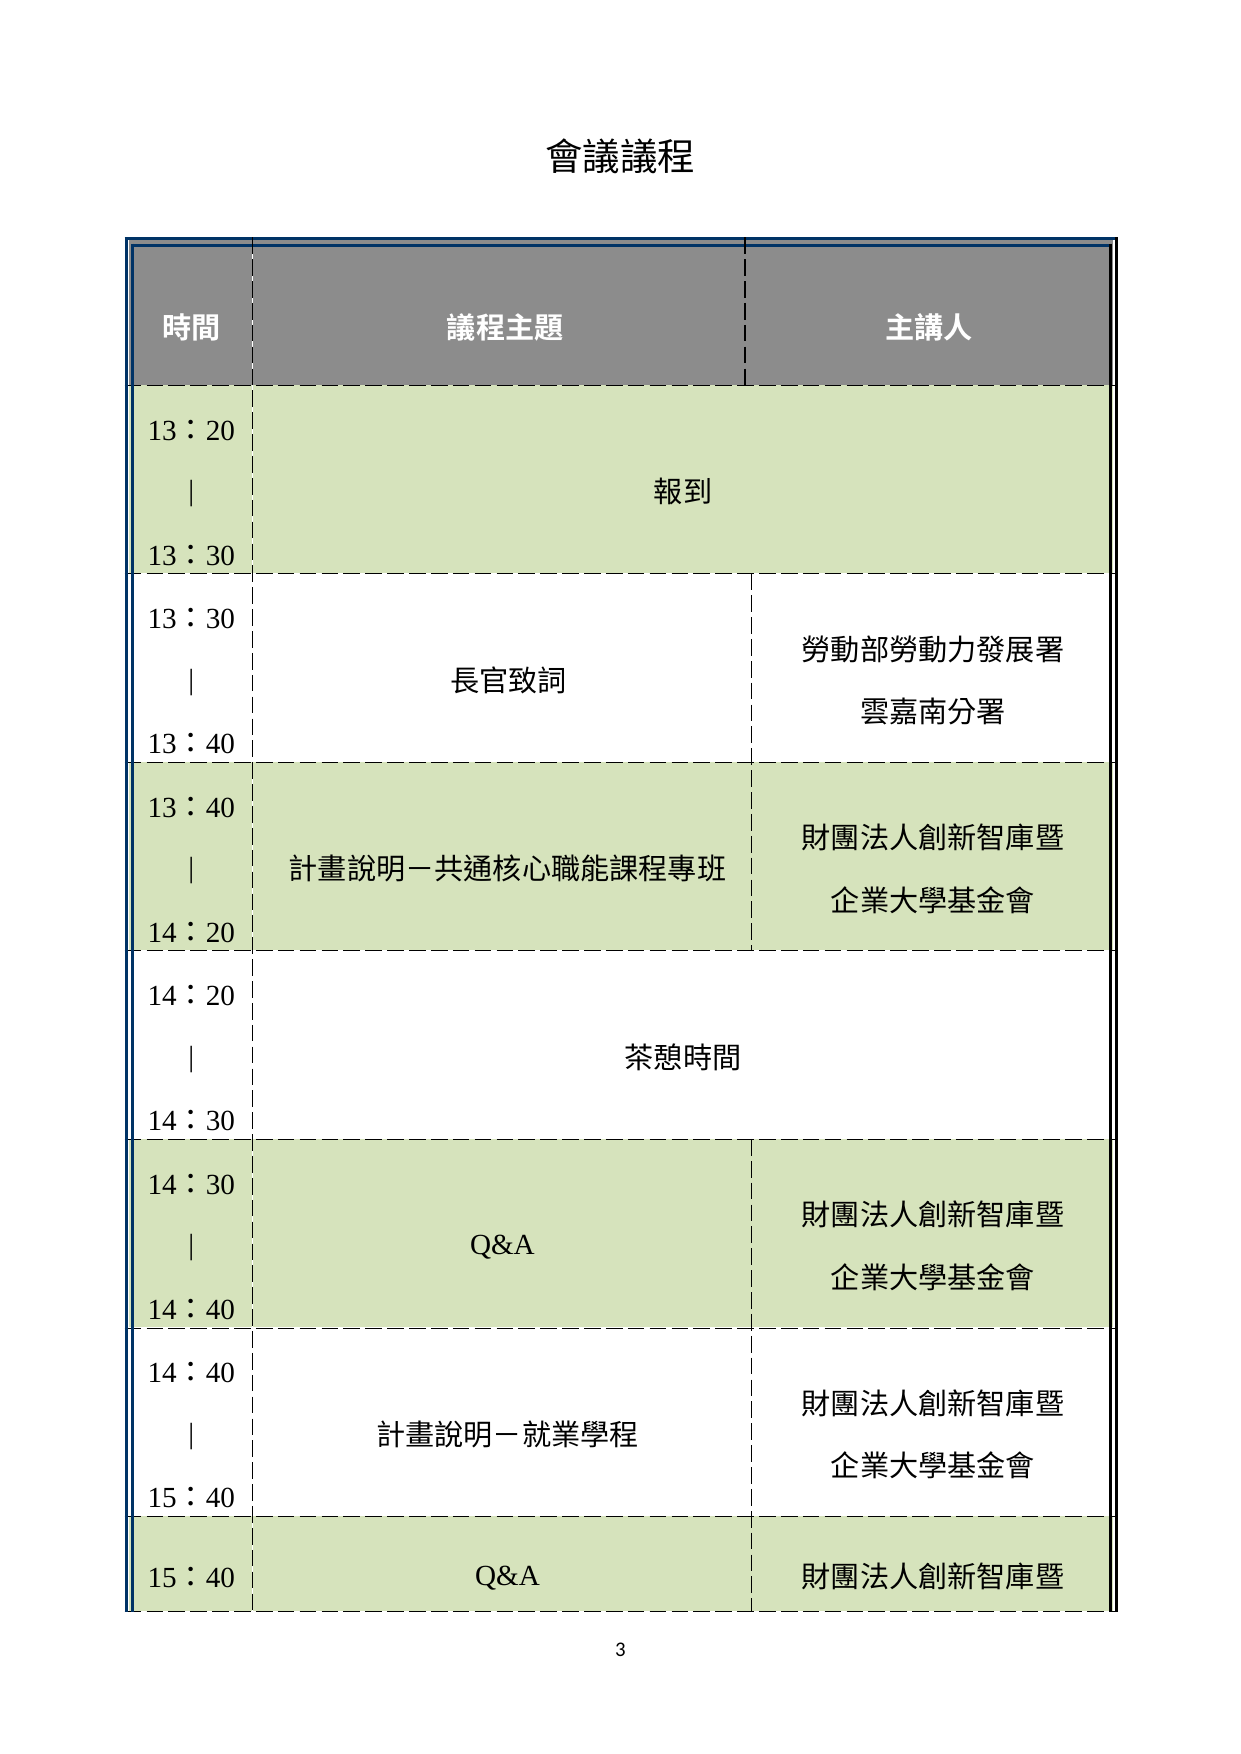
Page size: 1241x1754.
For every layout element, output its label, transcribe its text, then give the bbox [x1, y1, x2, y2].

table_cell 14：20 | 14：30 [134, 950, 252, 1139]
table_cell 茶憩時間 [253, 950, 1109, 1139]
table_cell 計畫說明－共通核心職能課程專班 [253, 762, 752, 950]
table_header 時間 [129, 240, 252, 385]
table_cell 計畫說明－就業學程 [253, 1328, 752, 1516]
table_header 主講人 [746, 240, 1113, 385]
table_cell Q&A [253, 1139, 752, 1327]
table_cell 財團法人創新智庫暨 企業大學基金會 [752, 762, 1109, 950]
table_cell 15：40 [134, 1516, 252, 1611]
table_cell 財團法人創新智庫暨 [752, 1516, 1109, 1611]
table_cell 財團法人創新智庫暨 企業大學基金會 [752, 1139, 1109, 1327]
table_cell 勞動部勞動力發展署 雲嘉南分署 [752, 573, 1109, 762]
table_header 議程主題 [253, 247, 745, 385]
table_cell 13：30 | 13：40 [134, 573, 252, 762]
table_cell 13：20 | 13：30 [134, 385, 252, 573]
table_cell 報到 [253, 385, 1109, 573]
table_cell 13：40 | 14：20 [134, 762, 252, 950]
table_cell 長官致詞 [253, 573, 752, 762]
table_cell 14：30 | 14：40 [134, 1139, 252, 1327]
table_header [253, 240, 744, 244]
table_cell Q&A [253, 1516, 752, 1611]
text 會議議程 [118, 112, 1122, 175]
table_cell 財團法人創新智庫暨 企業大學基金會 [752, 1328, 1109, 1516]
table_header 主講人 [745, 247, 1109, 385]
table_cell 14：40 | 15：40 [134, 1328, 252, 1516]
